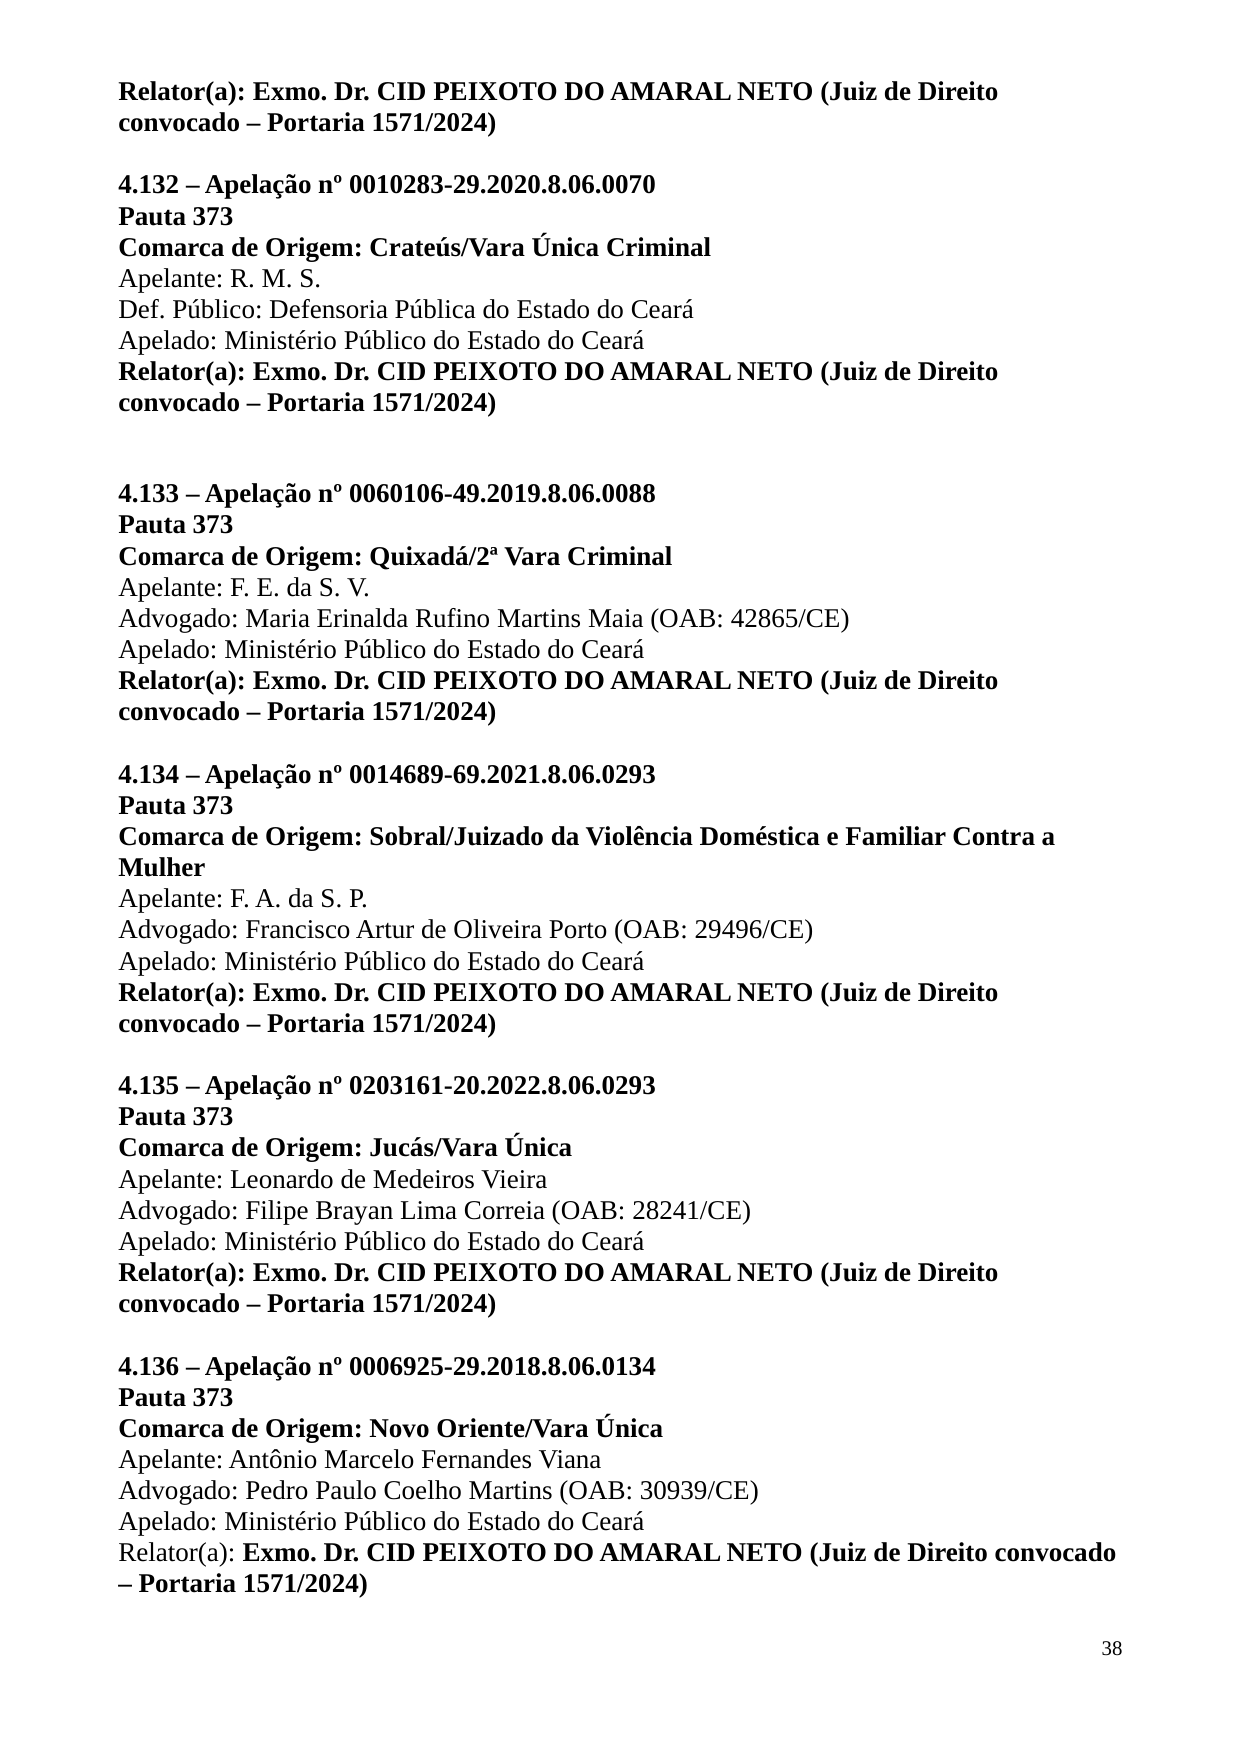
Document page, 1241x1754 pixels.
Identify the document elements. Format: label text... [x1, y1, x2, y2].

text Advogado: Francisco Artur de Oliveira Porto (OAB: 29496/CE) [118, 913, 1122, 945]
text Relator(a): Exmo. Dr. CID PEIXOTO DO AMARAL NETO (Juiz de Direito convocado – Portaria 1571/2024) [118, 976, 1122, 1038]
text Apelante: Antônio Marcelo Fernandes Viana [118, 1443, 1122, 1474]
text Apelante: F. A. da S. P. [118, 882, 1122, 913]
text 4.135 – Apelação nº 0203161-20.2022.8.06.0293 [118, 1069, 1122, 1100]
text Comarca de Origem: Crateús/Vara Única Criminal [118, 231, 1122, 262]
text Relator(a): Exmo. Dr. CID PEIXOTO DO AMARAL NETO (Juiz de Direito convocado – Portaria 1571/2024) [118, 355, 1122, 418]
text Relator(a): Exmo. Dr. CID PEIXOTO DO AMARAL NETO (Juiz de Direito convocado – Portaria 1571/2024) [118, 1536, 1122, 1599]
text Pauta 373 [118, 1100, 1122, 1132]
text 4.132 – Apelação nº 0010283-29.2020.8.06.0070 [118, 168, 1122, 199]
text Comarca de Origem: Sobral/Juizado da Violência Doméstica e Familiar Contra a Mulher [118, 820, 1122, 882]
text Advogado: Maria Erinalda Rufino Martins Maia (OAB: 42865/CE) [118, 602, 1122, 633]
text 4.133 – Apelação nº 0060106-49.2019.8.06.0088 [118, 477, 1122, 509]
text Apelado: Ministério Público do Estado do Ceará [118, 633, 1122, 664]
text 4.136 – Apelação nº 0006925-29.2018.8.06.0134 [118, 1349, 1122, 1381]
text Comarca de Origem: Novo Oriente/Vara Única [118, 1412, 1122, 1443]
text Relator(a): Exmo. Dr. CID PEIXOTO DO AMARAL NETO (Juiz de Direito convocado – Portaria 1571/2024) [118, 1256, 1122, 1318]
text Apelante: Leonardo de Medeiros Vieira [118, 1163, 1122, 1194]
text Apelado: Ministério Público do Estado do Ceará [118, 1505, 1122, 1536]
text Pauta 373 [118, 1381, 1122, 1412]
text Pauta 373 [118, 509, 1122, 540]
text Def. Público: Defensoria Pública do Estado do Ceará [118, 293, 1122, 324]
text Pauta 373 [118, 789, 1122, 820]
text Comarca de Origem: Quixadá/2ª Vara Criminal [118, 540, 1122, 571]
text 4.134 – Apelação nº 0014689-69.2021.8.06.0293 [118, 758, 1122, 789]
text Relator(a): Exmo. Dr. CID PEIXOTO DO AMARAL NETO (Juiz de Direito convocado – Portaria 1571/2024) [118, 75, 1122, 137]
text Comarca de Origem: Jucás/Vara Única [118, 1132, 1122, 1163]
text Apelante: R. M. S. [118, 262, 1122, 293]
text Pauta 373 [118, 199, 1122, 231]
text Apelado: Ministério Público do Estado do Ceará [118, 945, 1122, 976]
text Advogado: Filipe Brayan Lima Correia (OAB: 28241/CE) [118, 1194, 1122, 1225]
text Relator(a): Exmo. Dr. CID PEIXOTO DO AMARAL NETO (Juiz de Direito convocado – Portaria 1571/2024) [118, 664, 1122, 727]
text Apelante: F. E. da S. V. [118, 571, 1122, 602]
text Advogado: Pedro Paulo Coelho Martins (OAB: 30939/CE) [118, 1474, 1122, 1505]
text Apelado: Ministério Público do Estado do Ceará [118, 324, 1122, 355]
text Apelado: Ministério Público do Estado do Ceará [118, 1225, 1122, 1256]
